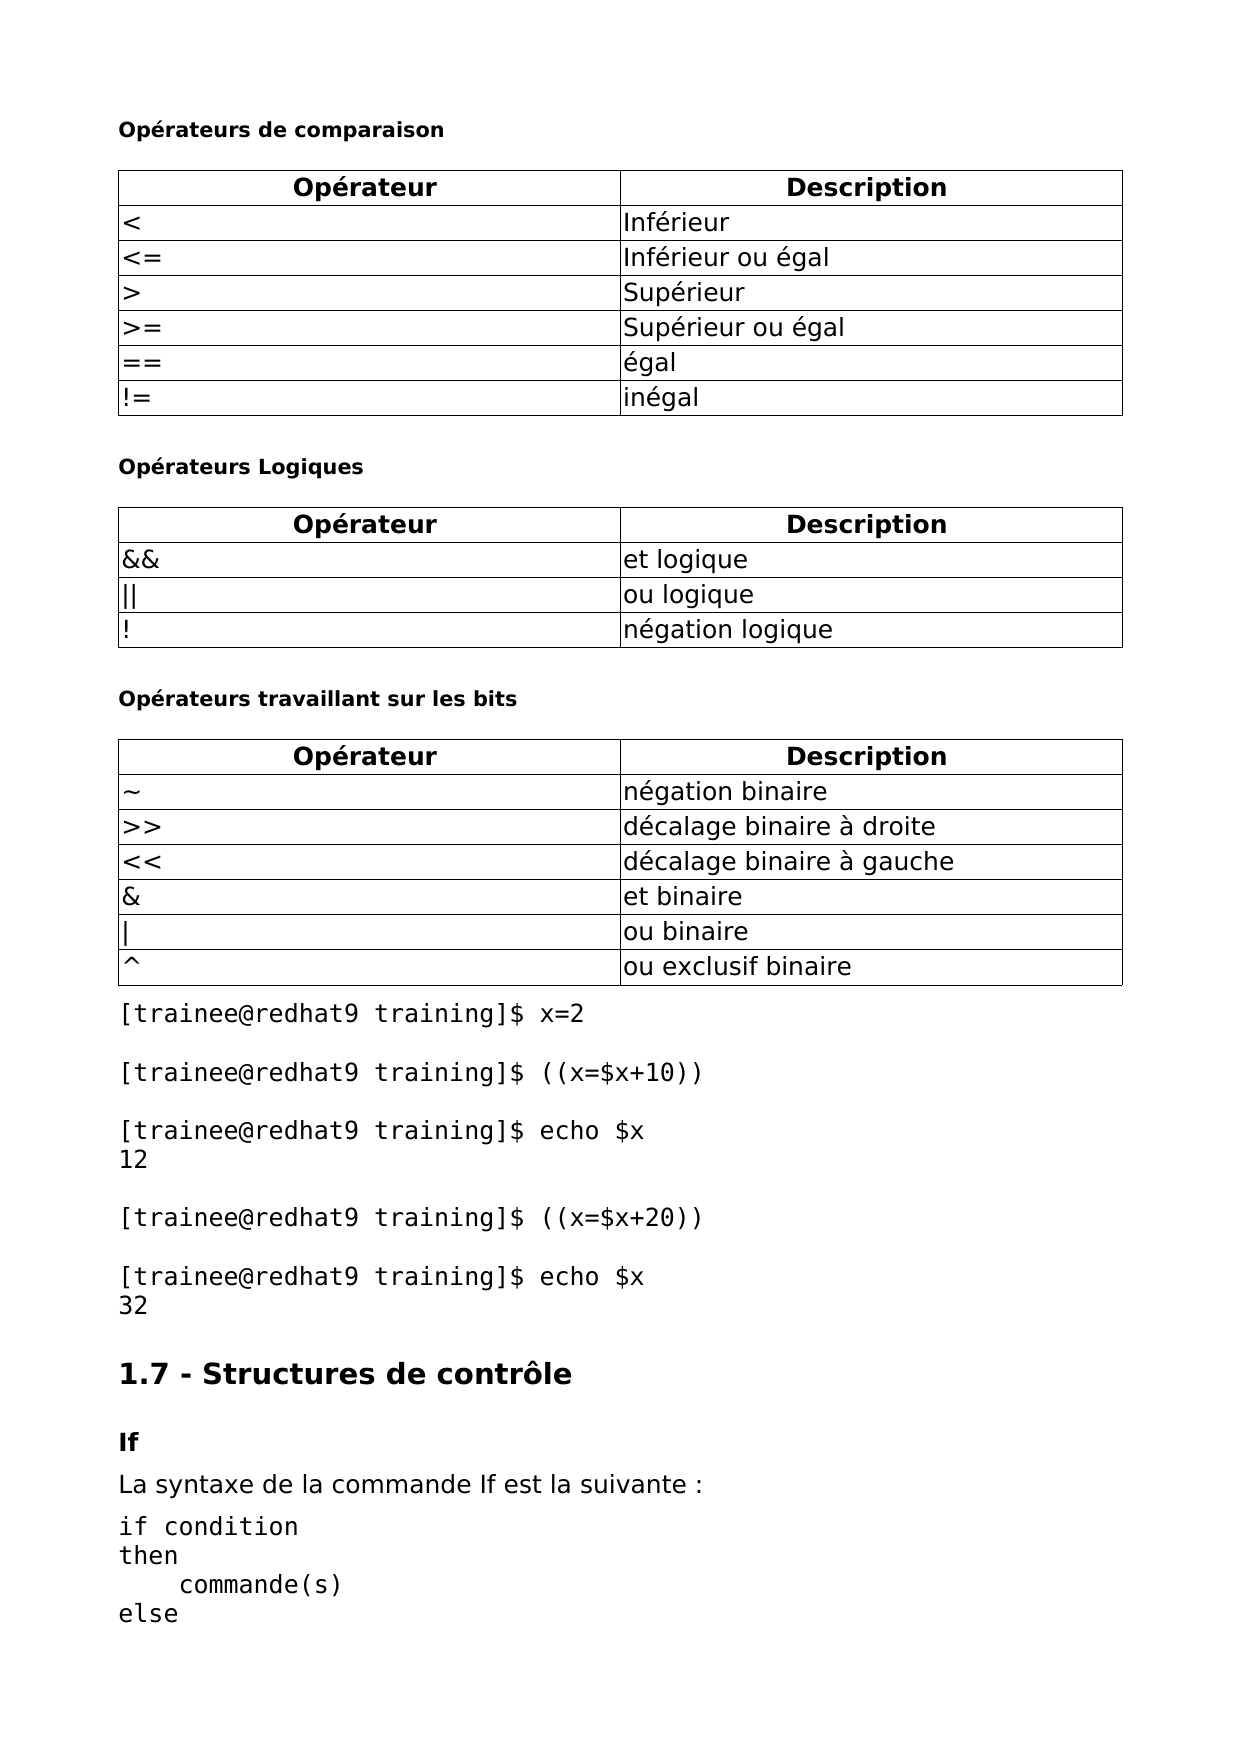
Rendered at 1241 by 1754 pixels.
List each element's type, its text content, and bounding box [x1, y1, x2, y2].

table_cell & [119, 880, 620, 914]
table_cell Supérieur ou égal [621, 311, 1122, 345]
table_cell ! [119, 613, 620, 647]
table_header Opérateur [119, 171, 620, 205]
subtitle 1.7 - Structures de contrôle [118, 1357, 1122, 1391]
table_cell Inférieur ou égal [621, 241, 1122, 275]
table_cell Supérieur [621, 276, 1122, 310]
table_cell décalage binaire à gauche [621, 845, 1122, 879]
table_header Description [621, 740, 1122, 774]
table_header Description [621, 171, 1122, 205]
table_cell Inférieur [621, 206, 1122, 240]
table_cell et binaire [621, 880, 1122, 914]
table_cell <= [119, 241, 620, 275]
table_header Description [621, 508, 1122, 542]
table_header Opérateur [119, 508, 620, 542]
text if condition then commande(s) else [118, 1512, 1122, 1628]
subtitle Opérateurs travaillant sur les bits [118, 687, 1122, 711]
table_cell < [119, 206, 620, 240]
table_header Opérateur [119, 740, 620, 774]
table_cell ou binaire [621, 915, 1122, 949]
table_cell ^ [119, 950, 620, 984]
table_cell || [119, 578, 620, 612]
text [trainee@redhat9 training]$ x=2 [trainee@redhat9 training]$ ((x=$x+10)) [trainee@redhat9 training]$ echo $x 12 [trainee@redhat9 training]$ ((x=$x+20)) [trainee@redhat9 training]$ echo $x 32 [118, 999, 1122, 1320]
subtitle Opérateurs de comparaison [118, 118, 1122, 142]
table_cell négation logique [621, 613, 1122, 647]
table_cell == [119, 346, 620, 380]
table_cell << [119, 845, 620, 879]
table_cell inégal [621, 381, 1122, 415]
table_cell >> [119, 810, 620, 844]
table_cell > [119, 276, 620, 310]
text La syntaxe de la commande If est la suivante : [118, 1470, 1122, 1499]
subtitle Opérateurs Logiques [118, 455, 1122, 479]
table_cell égal [621, 346, 1122, 380]
table_cell != [119, 381, 620, 415]
table_cell et logique [621, 543, 1122, 577]
table_cell négation binaire [621, 775, 1122, 809]
table_cell ou exclusif binaire [621, 950, 1122, 984]
table_cell >= [119, 311, 620, 345]
table_cell décalage binaire à droite [621, 810, 1122, 844]
table_cell && [119, 543, 620, 577]
subtitle If [118, 1428, 1122, 1458]
table_cell ~ [119, 775, 620, 809]
table_cell ou logique [621, 578, 1122, 612]
table_cell | [119, 915, 620, 949]
